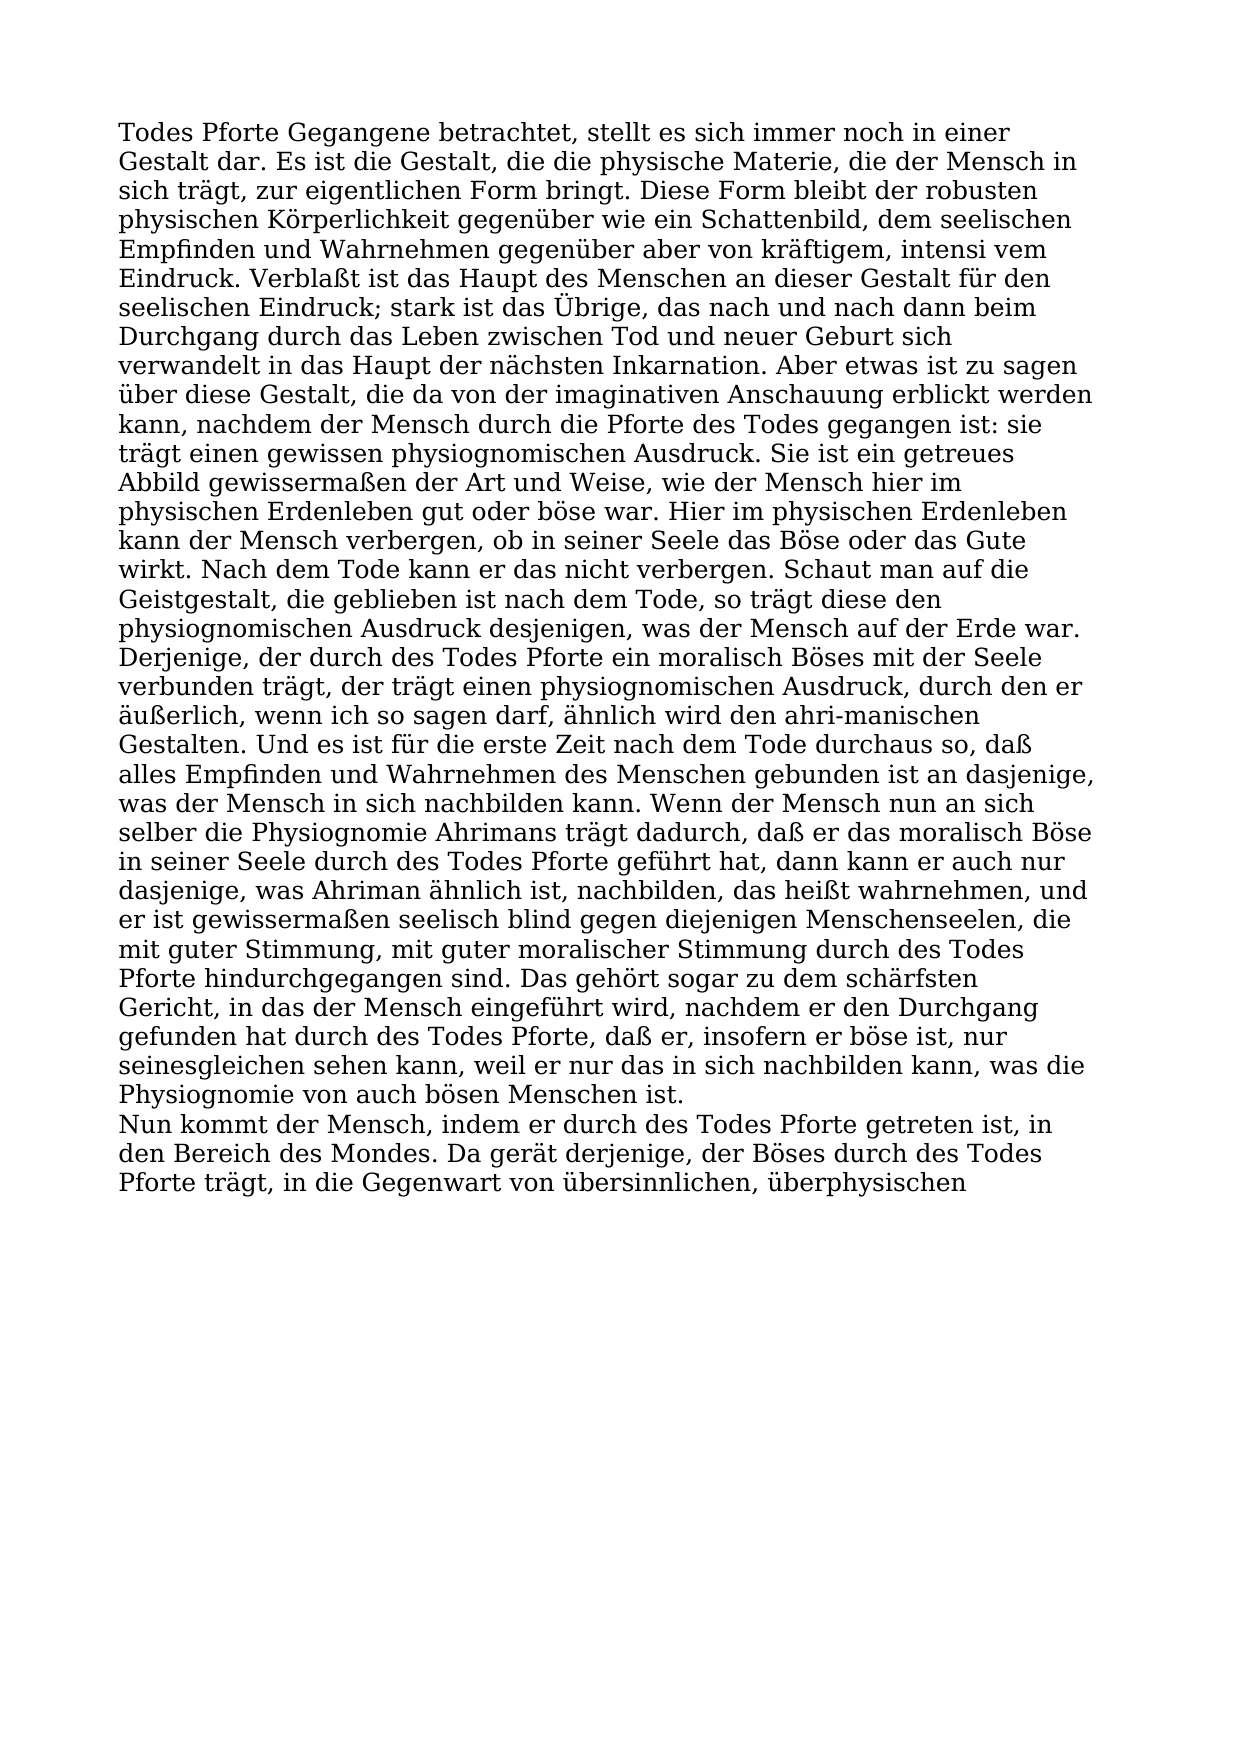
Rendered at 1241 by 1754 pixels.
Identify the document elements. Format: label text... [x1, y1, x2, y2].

text mit guter Stimmung, mit guter moralischer Stimmung durch des Todes [118, 935, 1122, 964]
text über diese Gestalt, die da von der imaginativen Anschauung erblickt werden [118, 381, 1122, 410]
text Todes Pforte Gegangene betrachtet, stellt es sich immer noch in einer [118, 118, 1122, 147]
text gefunden hat durch des Todes Pforte, daß er, insofern er böse ist, nur [118, 1022, 1122, 1051]
text Abbild gewissermaßen der Art und Weise, wie der Mensch hier im [118, 468, 1122, 497]
text physischen Körperlichkeit gegenüber wie ein Schattenbild, dem seelischen [118, 206, 1122, 235]
text wirkt. Nach dem Tode kann er das nicht verbergen. Schaut man auf die [118, 556, 1122, 585]
text Empfinden und Wahrnehmen gegenüber aber von kräftigem, intensi vem [118, 235, 1122, 264]
text alles Empfinden und Wahrnehmen des Menschen gebunden ist an dasjenige, [118, 760, 1122, 789]
text Physiognomie von auch bösen Menschen ist. [118, 1081, 1122, 1110]
text in seiner Seele durch des Todes Pforte geführt hat, dann kann er auch nur [118, 847, 1122, 876]
text selber die Physiognomie Ahrimans trägt dadurch, daß er das moralisch Böse [118, 818, 1122, 847]
text äußerlich, wenn ich so sagen darf, ähnlich wird den ahri-manischen [118, 701, 1122, 731]
text Pforte trägt, in die Gegenwart von übersinnlichen, überphysischen [118, 1168, 1122, 1197]
text trägt einen gewissen physiognomischen Ausdruck. Sie ist ein getreues [118, 439, 1122, 468]
text den Bereich des Mondes. Da gerät derjenige, der Böses durch des Todes [118, 1139, 1122, 1168]
text Nun kommt der Mensch, indem er durch des Todes Pforte getreten ist, in [118, 1110, 1122, 1139]
text Geistgestalt, die geblieben ist nach dem Tode, so trägt diese den [118, 585, 1122, 614]
text physischen Erdenleben gut oder böse war. Hier im physischen Erdenleben [118, 497, 1122, 526]
text kann, nachdem der Mensch durch die Pforte des Todes gegangen ist: sie [118, 410, 1122, 439]
text Eindruck. Verblaßt ist das Haupt des Menschen an dieser Gestalt für den [118, 264, 1122, 293]
text physiognomischen Ausdruck desjenigen, was der Mensch auf der Erde war. [118, 614, 1122, 643]
text Gestalt dar. Es ist die Gestalt, die die physische Materie, die der Mensch in [118, 147, 1122, 176]
text was der Mensch in sich nachbilden kann. Wenn der Mensch nun an sich [118, 789, 1122, 818]
text verwandelt in das Haupt der nächsten Inkarnation. Aber etwas ist zu sagen [118, 351, 1122, 381]
text Gestalten. Und es ist für die erste Zeit nach dem Tode durchaus so, daß [118, 731, 1122, 760]
text seinesgleichen sehen kann, weil er nur das in sich nachbilden kann, was die [118, 1051, 1122, 1081]
text verbunden trägt, der trägt einen physiognomischen Ausdruck, durch den er [118, 672, 1122, 701]
text er ist gewissermaßen seelisch blind gegen diejenigen Menschenseelen, die [118, 906, 1122, 935]
text dasjenige, was Ahriman ähnlich ist, nachbilden, das heißt wahrnehmen, und [118, 876, 1122, 906]
text Derjenige, der durch des Todes Pforte ein moralisch Böses mit der Seele [118, 643, 1122, 672]
text sich trägt, zur eigentlichen Form bringt. Diese Form bleibt der robusten [118, 176, 1122, 206]
text seelischen Eindruck; stark ist das Übrige, das nach und nach dann beim [118, 293, 1122, 322]
text kann der Mensch verbergen, ob in seiner Seele das Böse oder das Gute [118, 526, 1122, 556]
text Pforte hindurchgegangen sind. Das gehört sogar zu dem schärfsten [118, 964, 1122, 993]
text Durchgang durch das Leben zwischen Tod und neuer Geburt sich [118, 322, 1122, 351]
text Gericht, in das der Mensch eingeführt wird, nachdem er den Durchgang [118, 993, 1122, 1022]
